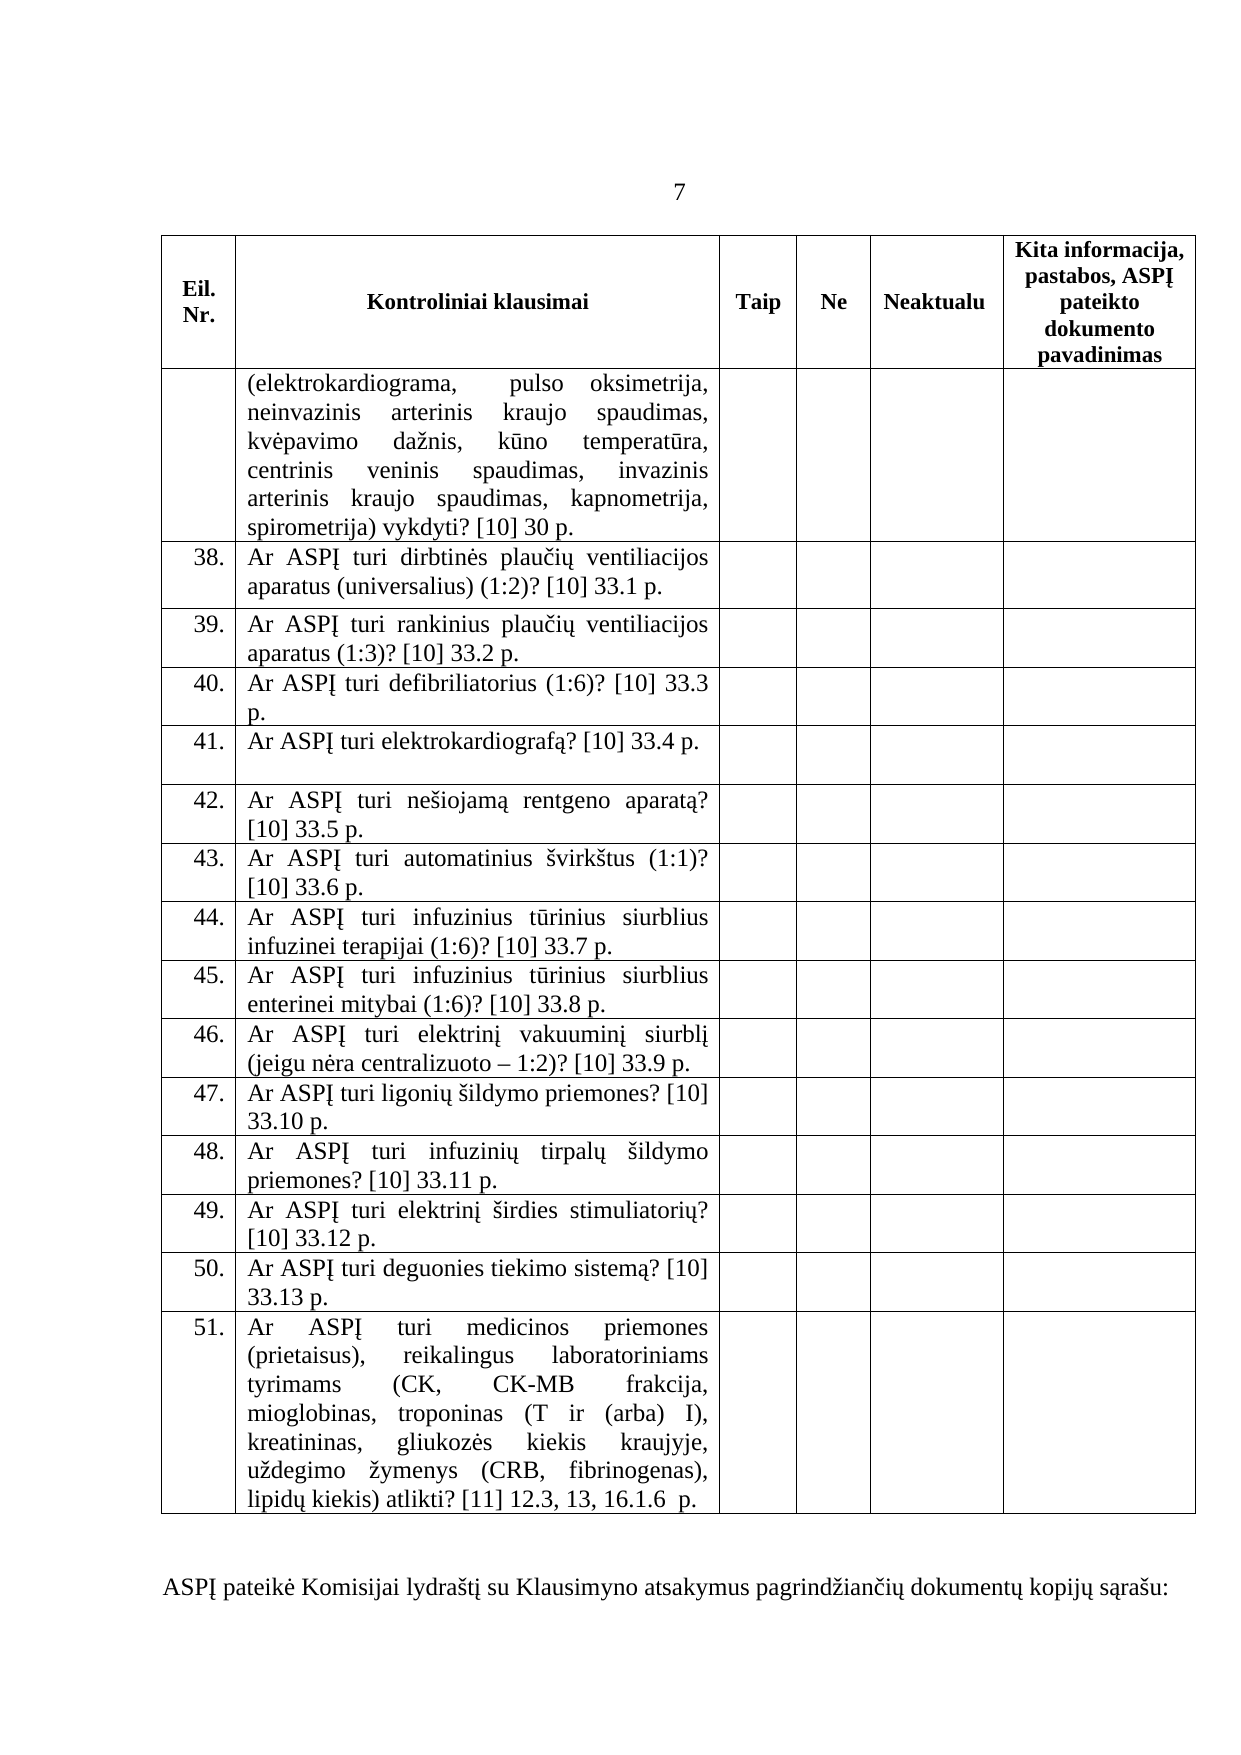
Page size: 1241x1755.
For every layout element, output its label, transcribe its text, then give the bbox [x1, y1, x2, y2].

table_cell 40. [162, 668, 235, 725]
table_cell 51. [162, 1312, 235, 1513]
table_cell [1004, 785, 1195, 842]
table_cell (elektrokardiograma, pulso oksimetrija, neinvazinis arterinis kraujo spaudimas, kvėpavimo dažnis, kūno temperatūra, centrinis veninis spaudimas, invazinis arterinis kraujo spaudimas, kapnometrija, spirometrija) vykdyti? [10] 30 p. [236, 369, 719, 541]
table_header Taip [720, 236, 796, 367]
table_cell [1004, 609, 1195, 667]
table_cell [797, 668, 870, 725]
table_cell [871, 785, 1003, 842]
table_cell [1004, 1078, 1195, 1135]
table_cell [1004, 668, 1195, 725]
table_cell [797, 961, 870, 1018]
table_cell 45. [162, 961, 235, 1018]
table_cell [871, 1253, 1003, 1311]
table_cell [871, 1312, 1003, 1513]
table_cell [797, 902, 870, 959]
table_cell 46. [162, 1019, 235, 1077]
table_cell [871, 902, 1003, 959]
table_cell Ar ASPĮ turi elektrokardiografą? [10] 33.4 p. [236, 726, 719, 784]
table_cell [720, 369, 796, 541]
table_cell 50. [162, 1253, 235, 1311]
table_cell [797, 609, 870, 667]
table_cell Ar ASPĮ turi infuzinius tūrinius siurblius infuzinei terapijai (1:6)? [10] 33.7 p. [236, 902, 719, 959]
table_cell Ar ASPĮ turi nešiojamą rentgeno aparatą? [10] 33.5 p. [236, 785, 719, 842]
table_cell [871, 668, 1003, 725]
table_header Ne [797, 236, 870, 367]
table_header Neaktualu [871, 236, 1003, 367]
table_cell [720, 785, 796, 842]
table_cell [871, 369, 1003, 541]
table_cell [797, 1136, 870, 1194]
table_cell [162, 369, 235, 541]
table_cell [1004, 1253, 1195, 1311]
table_cell [797, 1312, 870, 1513]
table_cell [1004, 369, 1195, 541]
table_cell Ar ASPĮ turi elektrinį vakuuminį siurblį (jeigu nėra centralizuoto – 1:2)? [10] 33.9 p. [236, 1019, 719, 1077]
table_cell [720, 609, 796, 667]
table_cell [720, 961, 796, 1018]
table_cell [797, 1078, 870, 1135]
table_cell [1004, 1019, 1195, 1077]
table_cell [871, 961, 1003, 1018]
table_cell [797, 1195, 870, 1252]
table_cell Ar ASPĮ turi rankinius plaučių ventiliacijos aparatus (1:3)? [10] 33.2 p. [236, 609, 719, 667]
table_cell [797, 1253, 870, 1311]
table_cell [871, 609, 1003, 667]
table_cell Ar ASPĮ turi infuzinius tūrinius siurblius enterinei mitybai (1:6)? [10] 33.8 p. [236, 961, 719, 1018]
table_cell 47. [162, 1078, 235, 1135]
table_cell 39. [162, 609, 235, 667]
table_cell 48. [162, 1136, 235, 1194]
table_cell 38. [162, 542, 235, 608]
table_cell Ar ASPĮ turi elektrinį širdies stimuliatorių? [10] 33.12 p. [236, 1195, 719, 1252]
table_cell Ar ASPĮ turi automatinius švirkštus (1:1)? [10] 33.6 p. [236, 844, 719, 901]
table_cell Ar ASPĮ turi dirbtinės plaučių ventiliacijos aparatus (universalius) (1:2)? [10] 33.1 p. [236, 542, 719, 608]
table_cell [1004, 726, 1195, 784]
table_cell Ar ASPĮ turi defibriliatorius (1:6)? [10] 33.3 p. [236, 668, 719, 725]
table_cell [720, 1312, 796, 1513]
table_cell [871, 1136, 1003, 1194]
table_header Eil. Nr. [162, 236, 235, 367]
table_cell [1004, 1312, 1195, 1513]
table_cell [1004, 542, 1195, 608]
table_cell Ar ASPĮ turi deguonies tiekimo sistemą? [10] 33.13 p. [236, 1253, 719, 1311]
table_cell [1004, 844, 1195, 901]
table_cell [871, 542, 1003, 608]
table_cell 42. [162, 785, 235, 842]
table_cell Ar ASPĮ turi medicinos priemones (prietaisus), reikalingus laboratoriniams tyrimams (CK, CK-MB frakcija, mioglobinas, troponinas (T ir (arba) I), kreatininas, gliukozės kiekis kraujyje, uždegimo žymenys (CRB, fibrinogenas), lipidų kiekis) atlikti? [11] 12.3, 13, 16.1.6 p. [236, 1312, 719, 1513]
table_cell [1004, 1136, 1195, 1194]
table_cell 43. [162, 844, 235, 901]
table_cell [720, 844, 796, 901]
table_cell [1004, 1195, 1195, 1252]
table_header Kita informacija, pastabos, ASPĮ pateikto dokumento pavadinimas [1004, 236, 1195, 367]
table_cell [871, 844, 1003, 901]
table_cell 44. [162, 902, 235, 959]
table_cell [797, 1019, 870, 1077]
table_cell [871, 1078, 1003, 1135]
table_cell [871, 1019, 1003, 1077]
table_cell Ar ASPĮ turi infuzinių tirpalų šildymo priemones? [10] 33.11 p. [236, 1136, 719, 1194]
table_cell [797, 726, 870, 784]
table_cell [720, 1019, 796, 1077]
table_cell [720, 1195, 796, 1252]
table_header Kontroliniai klausimai [236, 236, 719, 367]
table_cell [720, 1253, 796, 1311]
table_cell [797, 542, 870, 608]
table_cell [720, 1136, 796, 1194]
table_cell [1004, 961, 1195, 1018]
table_cell 49. [162, 1195, 235, 1252]
table_cell [797, 369, 870, 541]
table_cell [871, 726, 1003, 784]
text ASPĮ pateikė Komisijai lydraštį su Klausimyno atsakymus pagrindžiančių dokumentų kopijų sąrašu: [162, 1572, 1181, 1600]
table_cell [720, 902, 796, 959]
table_cell [797, 785, 870, 842]
table_cell [797, 844, 870, 901]
table_cell [871, 1195, 1003, 1252]
table_cell [720, 542, 796, 608]
table_cell [720, 668, 796, 725]
table_cell Ar ASPĮ turi ligonių šildymo priemones? [10] 33.10 p. [236, 1078, 719, 1135]
table_cell [720, 726, 796, 784]
table_cell [1004, 902, 1195, 959]
table_cell 41. [162, 726, 235, 784]
table_cell [720, 1078, 796, 1135]
